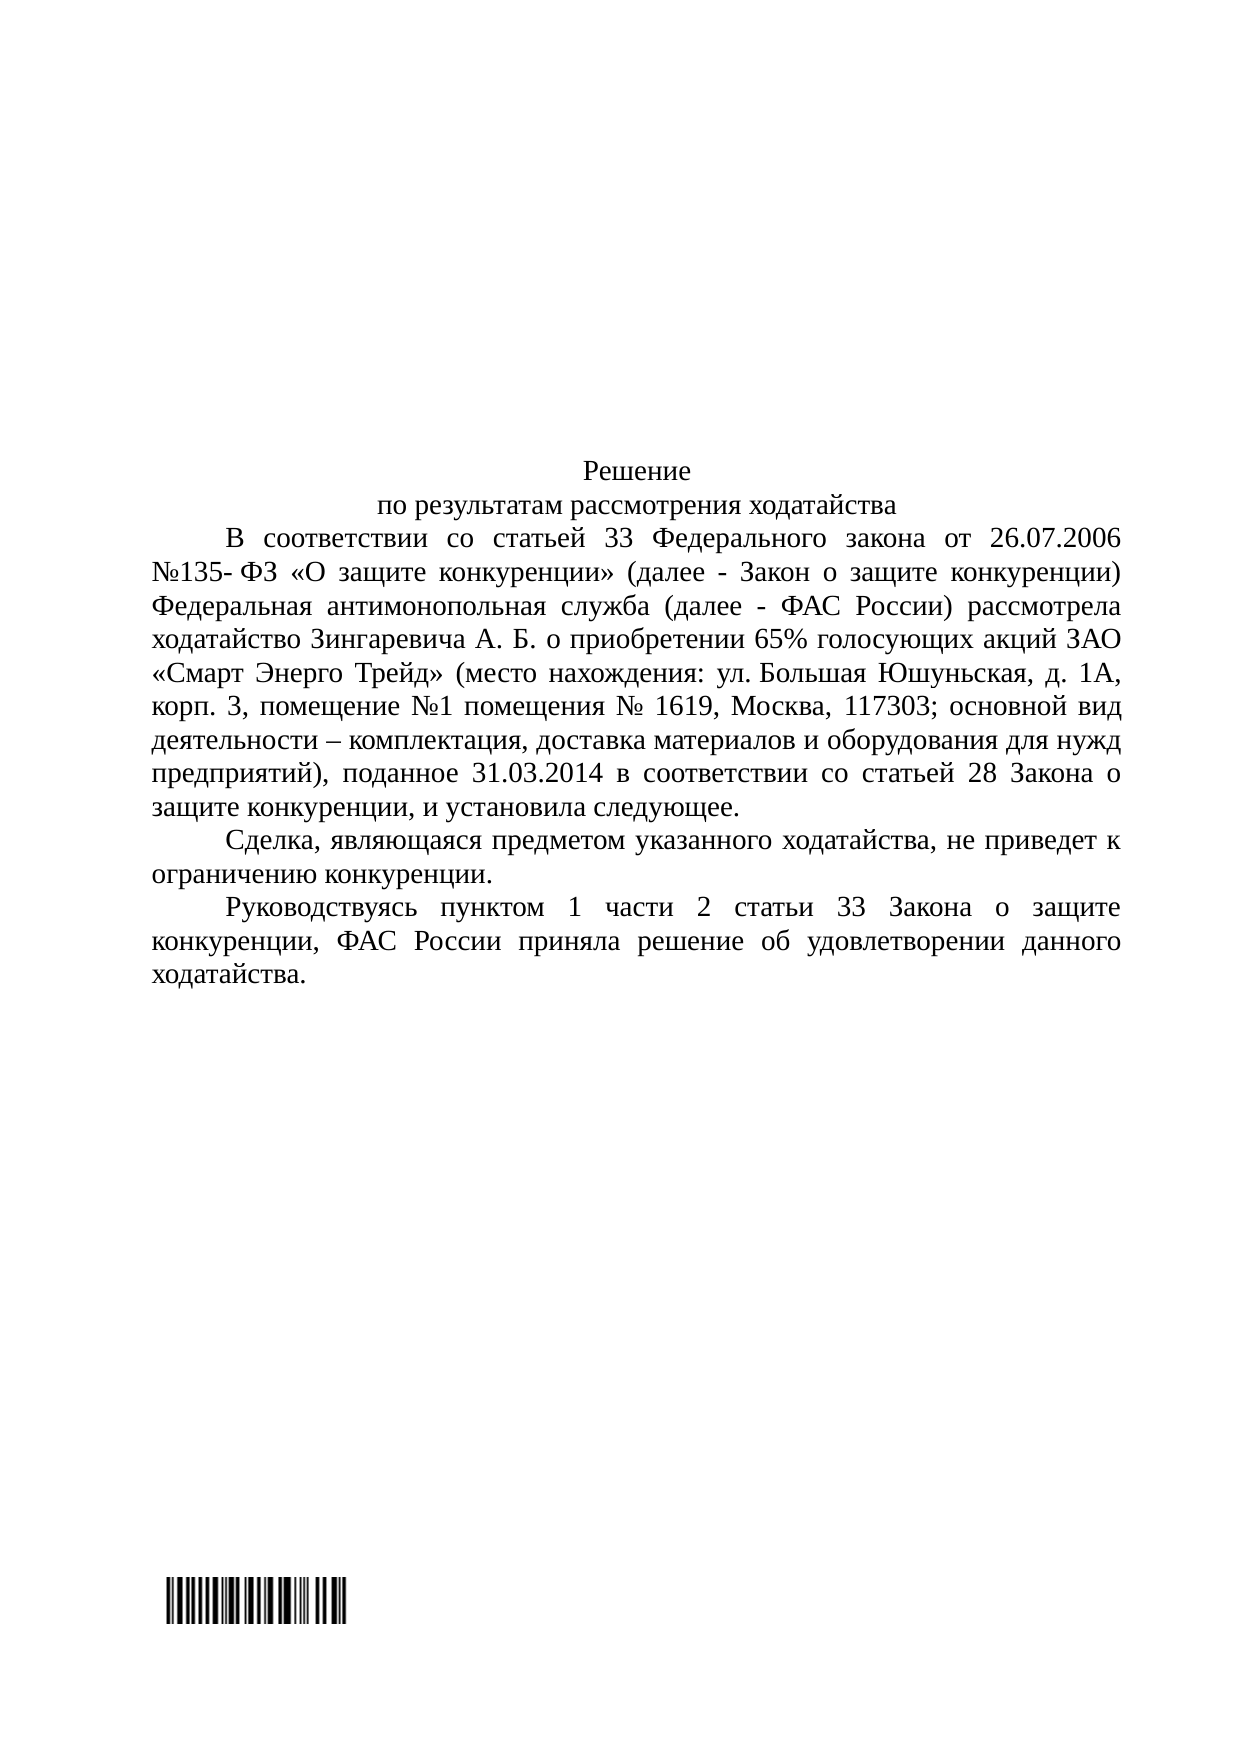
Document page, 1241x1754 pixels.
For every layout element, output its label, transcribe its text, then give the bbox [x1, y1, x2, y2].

text Сделка, являющаяся предметом указанного ходатайства, не приведет к ограничению конкуренции. [151, 822, 1122, 889]
picture [151, 1577, 364, 1624]
text В соответствии со статьей 33 Федерального закона от 26.07.2006 №135- ФЗ «О защите конкуренции» (далее - Закон о защите конкуренции) Федеральная антимонопольная служба (далее - ФАС России) рассмотрела ходатайство Зингаревича А. Б. о приобретении 65% голосующих акций ЗАО «Смарт Энерго Трейд» (место нахождения: ул. Большая Юшуньская, д. 1А, корп. 3, помещение №1 помещения № 1619, Москва, 117303; основной вид деятельности – комплектация, доставка материалов и оборудования для нужд предприятий), поданное 31.03.2014 в соответствии со статьей 28 Закона о защите конкуренции, и установила следующее. [151, 521, 1122, 822]
text Решение [151, 453, 1122, 487]
text Руководствуясь пунктом 1 части 2 статьи 33 Закона о защите конкуренции, ФАС России приняла решение об удовлетворении данного ходатайства. [151, 889, 1122, 990]
text по результатам рассмотрения ходатайства [151, 487, 1122, 521]
